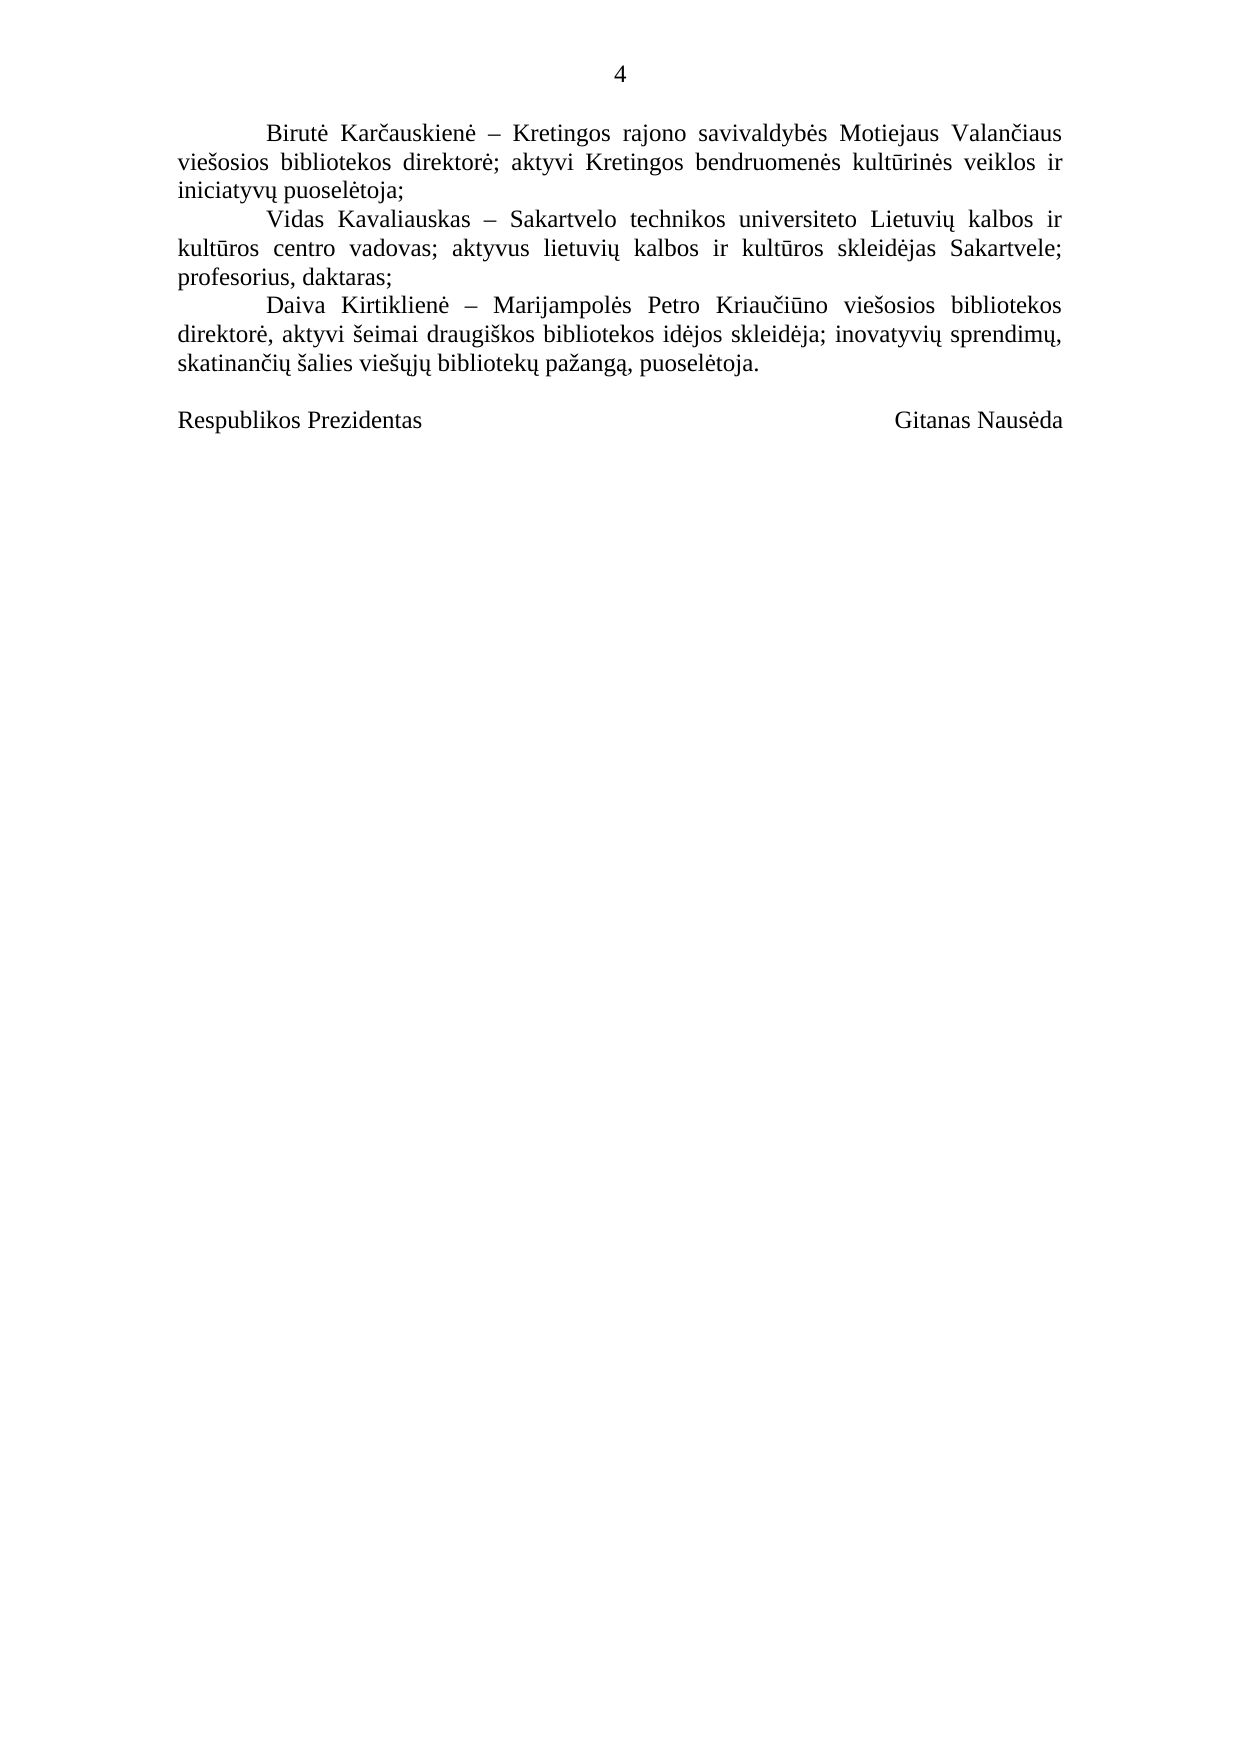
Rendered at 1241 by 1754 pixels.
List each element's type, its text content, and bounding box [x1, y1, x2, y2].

text Vidas Kavaliauskas – Sakartvelo technikos universiteto Lietuvių kalbos ir kultūros centro vadovas; aktyvus lietuvių kalbos ir kultūros skleidėjas Sakartvele; profesorius, daktaras; [177, 204, 1063, 291]
text Birutė Karčauskienė – Kretingos rajono savivaldybės Motiejaus Valančiaus viešosios bibliotekos direktorė; aktyvi Kretingos bendruomenės kultūrinės veiklos ir iniciatyvų puoselėtoja; [177, 118, 1063, 204]
text Respublikos Prezidentas Gitanas Nausėda [177, 406, 1063, 434]
text Daiva Kirtiklienė – Marijampolės Petro Kriaučiūno viešosios bibliotekos direktorė, aktyvi šeimai draugiškos bibliotekos idėjos skleidėja; inovatyvių sprendimų, skatinančių šalies viešųjų bibliotekų pažangą, puoselėtoja. [177, 291, 1063, 377]
